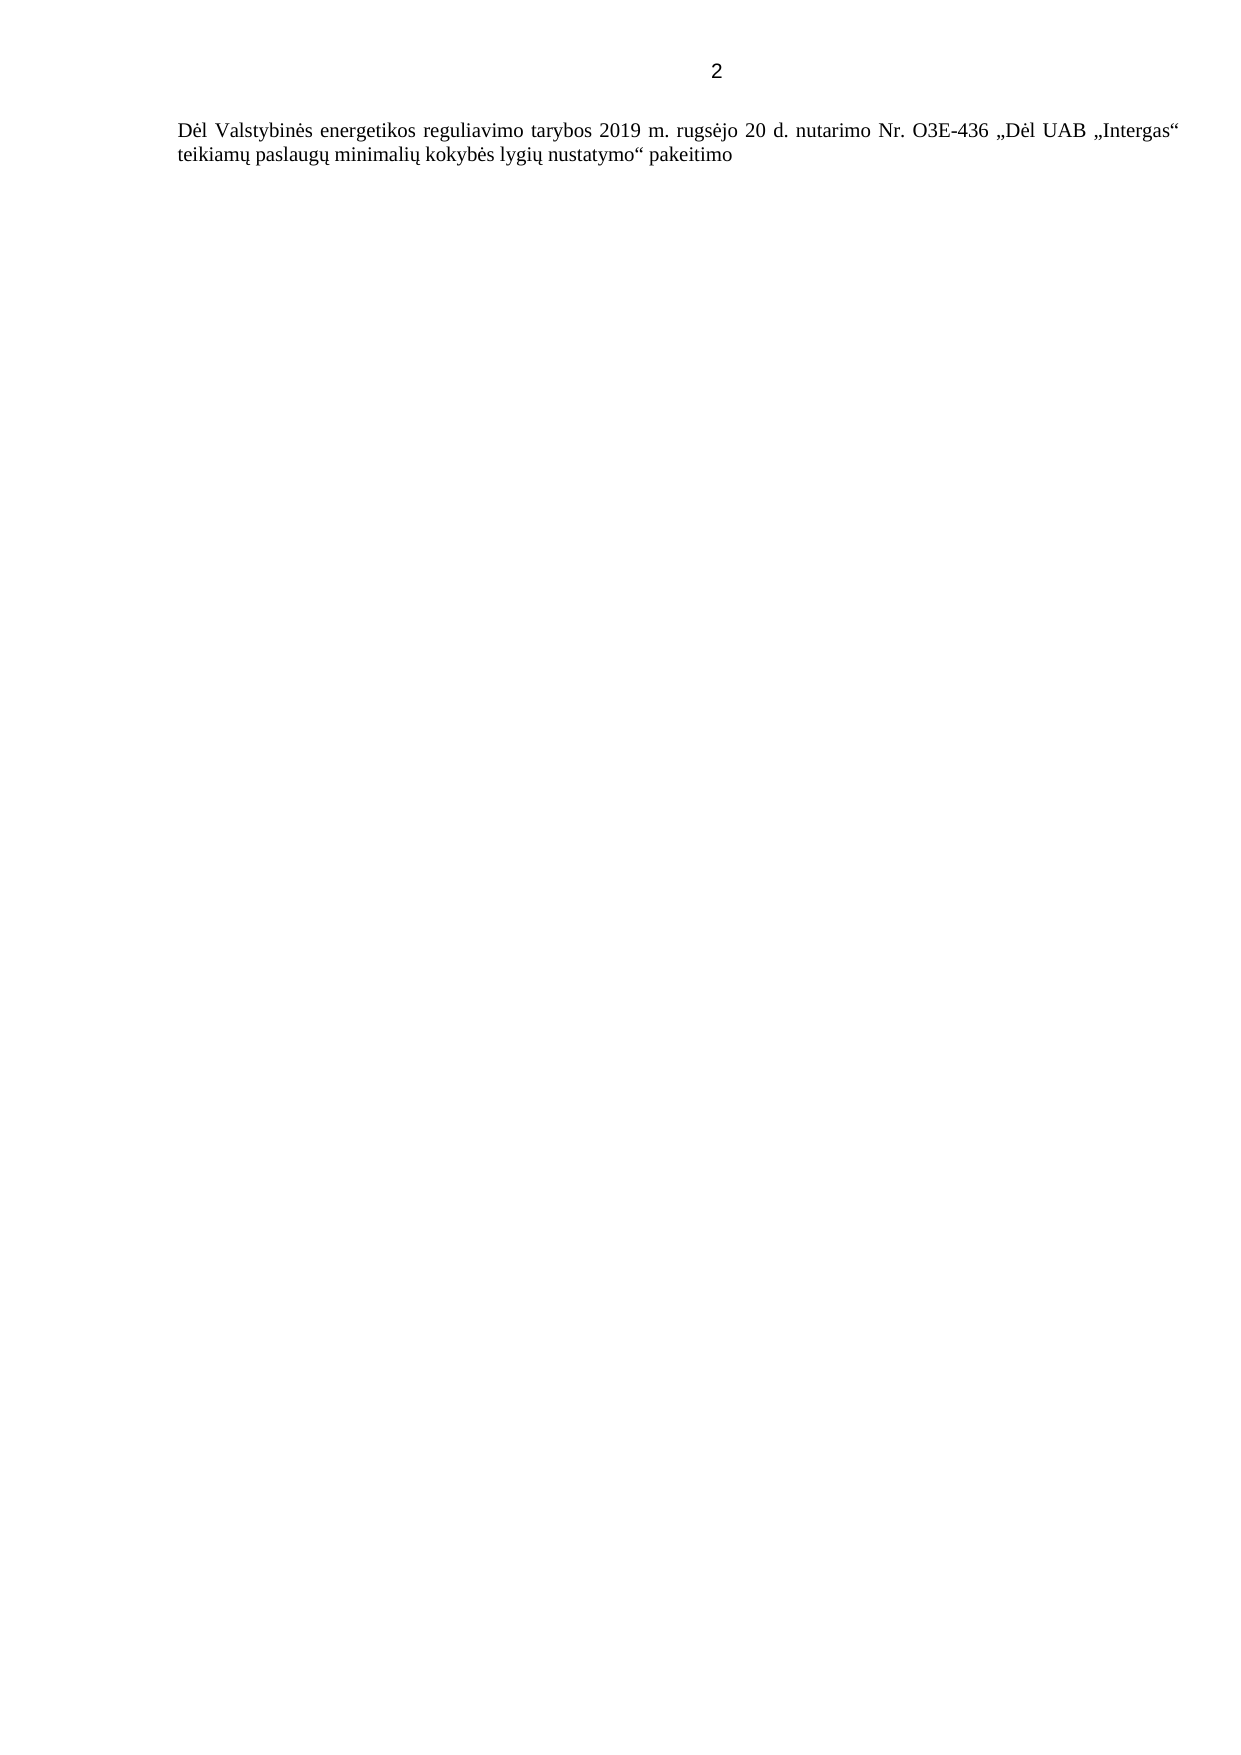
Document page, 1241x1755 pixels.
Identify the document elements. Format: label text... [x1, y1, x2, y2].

text Dėl Valstybinės energetikos reguliavimo tarybos 2019 m. rugsėjo 20 d. nutarimo Nr. O3E-436 „Dėl UAB „Intergas“ teikiamų paslaugų minimalių kokybės lygių nustatymo“ pakeitimo [177, 118, 1181, 166]
